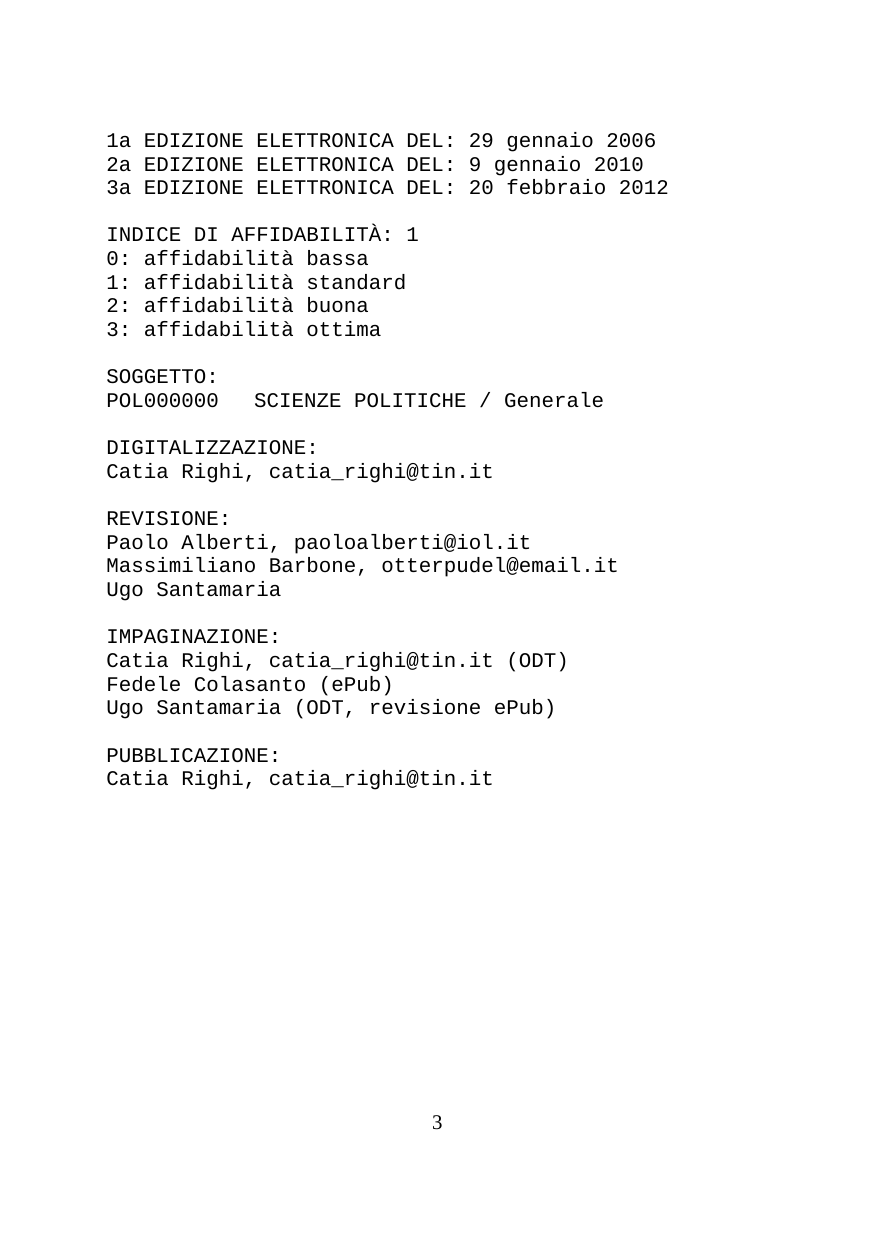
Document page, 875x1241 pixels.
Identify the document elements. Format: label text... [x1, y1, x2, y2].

text Catia Righi, catia_righi@tin.it (ODT) [106, 650, 768, 674]
text 2a EDIZIONE ELETTRONICA DEL: 9 gennaio 2010 [106, 153, 768, 177]
text 1: affidabilità standard [106, 272, 768, 295]
text IMPAGINAZIONE: [106, 626, 768, 650]
text 2: affidabilità buona [106, 295, 768, 319]
text INDICE DI AFFIDABILITÀ: 1 [106, 224, 768, 248]
text REVISIONE: [106, 508, 768, 532]
text 3: affidabilità ottima [106, 319, 768, 343]
text Catia Righi, catia_righi@tin.it [106, 768, 768, 792]
text POL000000 SCIENZE POLITICHE / Generale [106, 390, 768, 414]
text 1a EDIZIONE ELETTRONICA DEL: 29 gennaio 2006 [106, 130, 768, 153]
text Paolo Alberti, paoloalberti@iol.it [106, 532, 768, 556]
text Fedele Colasanto (ePub) [106, 674, 768, 697]
text Ugo Santamaria [106, 579, 768, 603]
text 3a EDIZIONE ELETTRONICA DEL: 20 febbraio 2012 [106, 177, 768, 201]
text Catia Righi, catia_righi@tin.it [106, 461, 768, 484]
text 0: affidabilità bassa [106, 248, 768, 272]
text DIGITALIZZAZIONE: [106, 437, 768, 461]
text SOGGETTO: [106, 366, 768, 390]
text Massimiliano Barbone, otterpudel@email.it [106, 556, 768, 579]
text PUBBLICAZIONE: [106, 745, 768, 768]
text Ugo Santamaria (ODT, revisione ePub) [106, 697, 768, 721]
